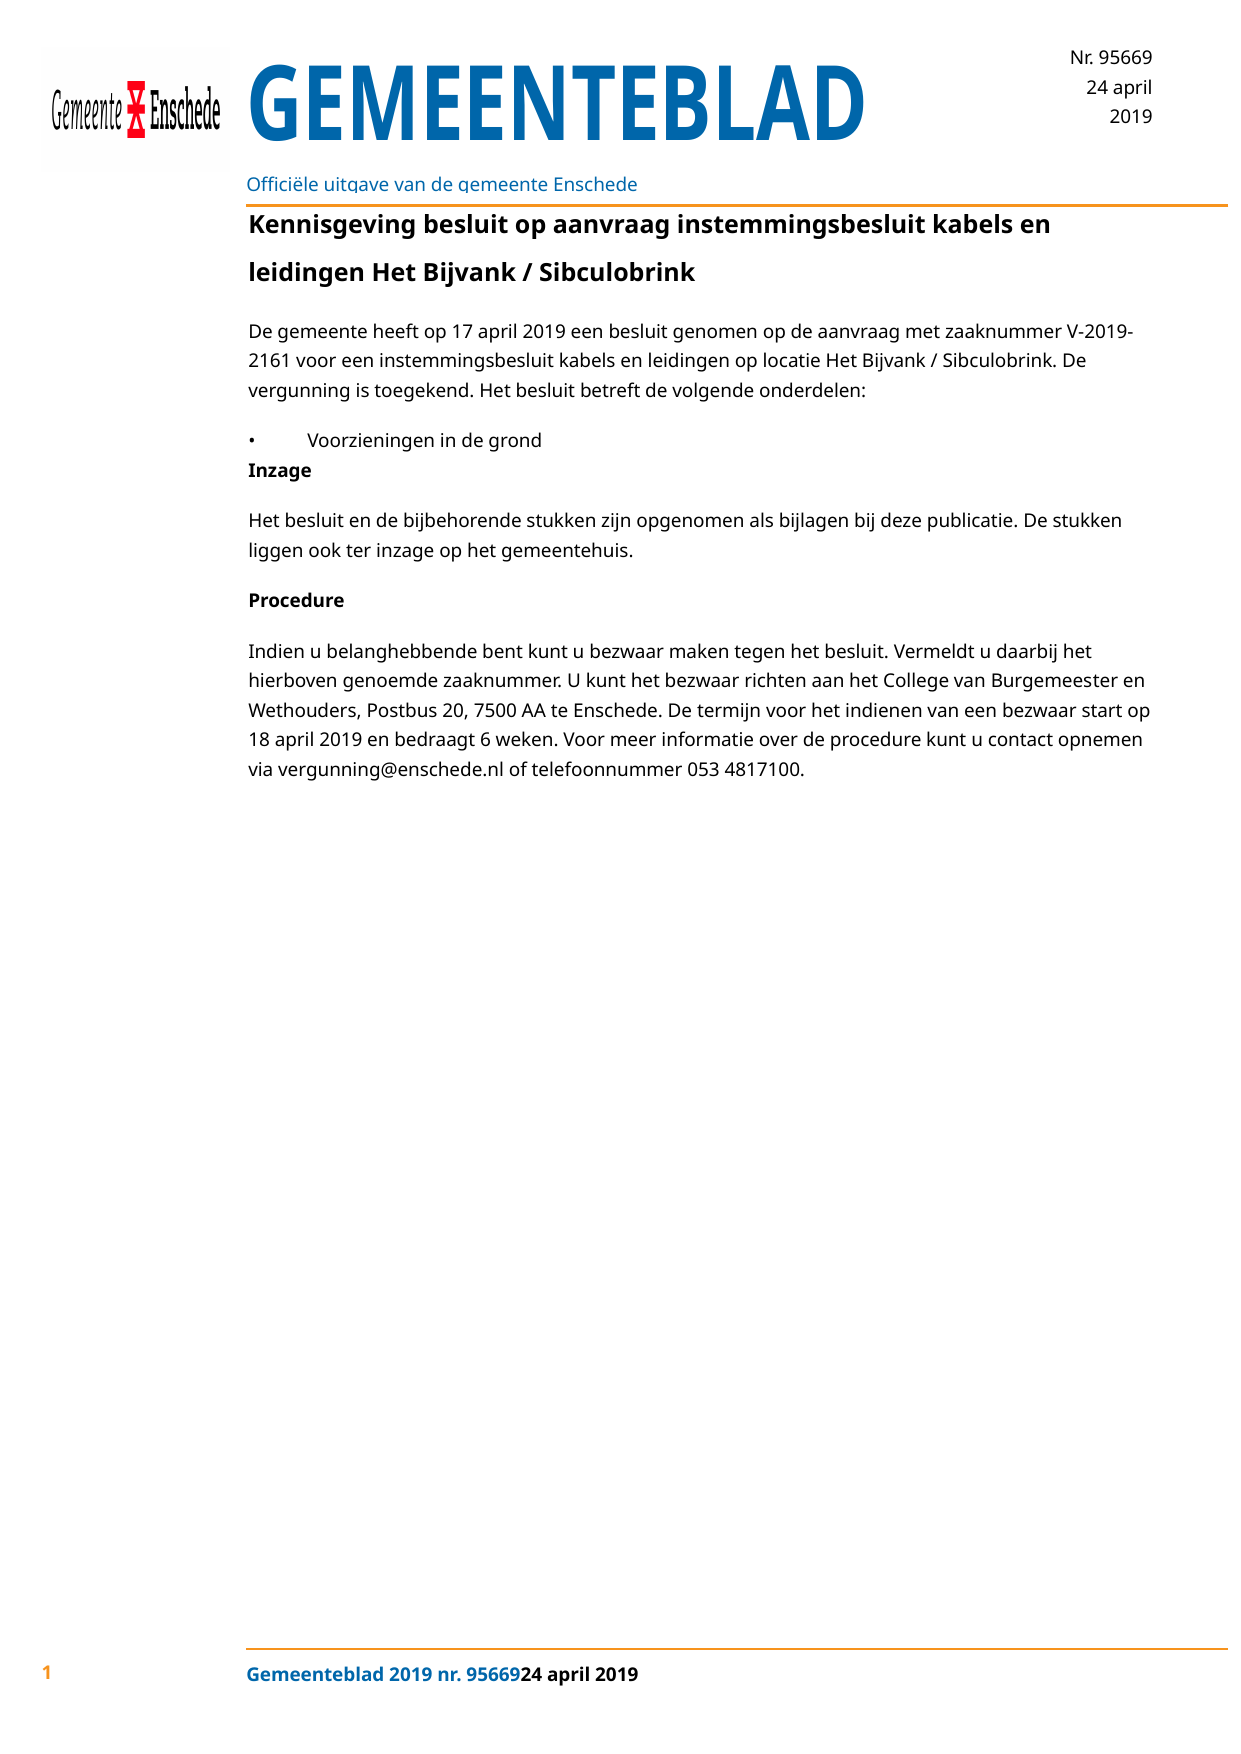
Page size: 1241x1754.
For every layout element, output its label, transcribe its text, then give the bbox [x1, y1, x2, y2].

text Procedure [248, 587, 1152, 613]
text Het besluit en de bijbehorende stukken zijn opgenomen als bijlagen bij deze publicatie. De stukken liggen ook ter inzage op het gemeentehuis. [248, 507, 1152, 563]
text Indien u belanghebbende bent kunt u bezwaar maken tegen het besluit. Vermeldt u daarbij het hierboven genoemde zaaknummer. U kunt het bezwaar richten aan het College van Burgemees­ter en Wethouders, Postbus 20, 7500 AA te Enschede. De termijn voor het indienen van een bezwaar start op 18 april 2019 en bedraagt 6 weken. Voor meer informatie over de procedure kunt u contact opnemen via vergunning@enschede.nl of telefoonnummer 053 4817100. [248, 638, 1152, 782]
text De gemeente heeft op 17 april 2019 een besluit genomen op de aanvraag met zaaknummer V-2019-2161 voor een instemmingsbesluit kabels en leidingen op locatie Het Bijvank / Sibculobrink. De vergunning is toegekend. Het besluit betreft de volgende onderdelen: [248, 318, 1152, 403]
text Kennisgeving besluit op aanvraag instemmingsbesluit kabels en leidingen Het Bijvank / Sibculobrink [248, 207, 1152, 288]
list Voorzieningen in de grond [248, 427, 1152, 453]
text Inzage [248, 457, 1152, 483]
picture [41, 47, 231, 172]
